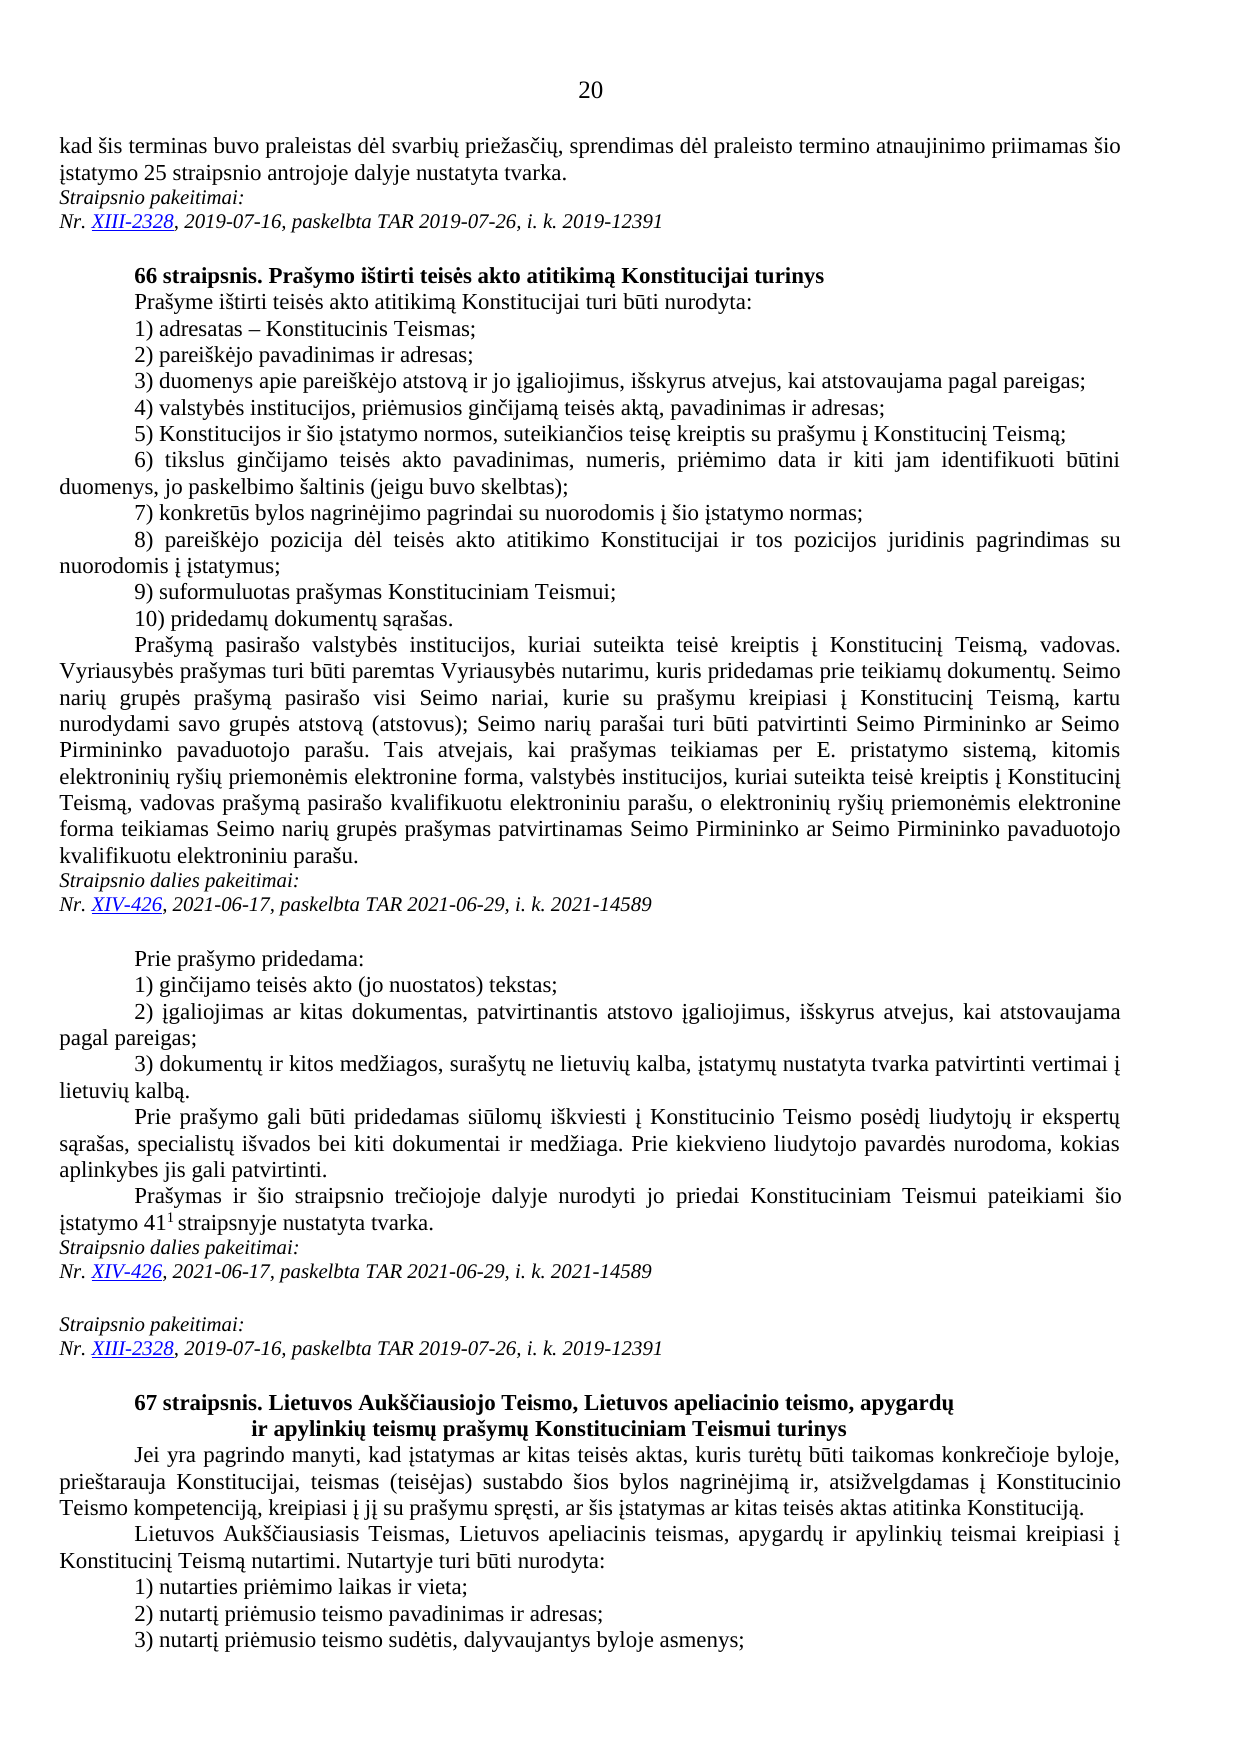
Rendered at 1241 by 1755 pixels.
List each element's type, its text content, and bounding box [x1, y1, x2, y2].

text 6) tikslus ginčijamo teisės akto pavadinimas, numeris, priėmimo data ir kiti jam identifikuoti būtini duomenys, jo paskelbimo šaltinis (jeigu buvo skelbtas); [59, 447, 1122, 499]
text 3) duomenys apie pareiškėjo atstovą ir jo įgaliojimus, išskyrus atvejus, kai atstovaujama pagal pareigas; [59, 367, 1122, 394]
text Nr. XIV-426, 2021-06-17, paskelbta TAR 2021-06-29, i. k. 2021-14589 [59, 892, 1122, 916]
text Lietuvos Aukščiausiasis Teismas, Lietuvos apeliacinis teismas, apygardų ir apylinkių teismai kreipiasi į Konstitucinį Teismą nutartimi. Nutartyje turi būti nurodyta: [59, 1521, 1122, 1573]
text 8) pareiškėjo pozicija dėl teisės akto atitikimo Konstitucijai ir tos pozicijos juridinis pagrindimas su nuorodomis į įstatymus; [59, 526, 1122, 578]
text 1) ginčijamo teisės akto (jo nuostatos) tekstas; [59, 971, 1122, 998]
text 2) nutartį priėmusio teismo pavadinimas ir adresas; [59, 1599, 1122, 1626]
text 10) pridedamų dokumentų sąrašas. [59, 605, 1122, 631]
text Straipsnio pakeitimai: [59, 1312, 1122, 1336]
text 2) pareiškėjo pavadinimas ir adresas; [59, 341, 1122, 367]
text Nr. XIII-2328, 2019-07-16, paskelbta TAR 2019-07-26, i. k. 2019-12391 [59, 209, 1122, 233]
text Nr. XIV-426, 2021-06-17, paskelbta TAR 2021-06-29, i. k. 2021-14589 [59, 1259, 1122, 1283]
text Prie prašymo pridedama: [59, 945, 1122, 971]
text 2) įgaliojimas ar kitas dokumentas, patvirtinantis atstovo įgaliojimus, išskyrus atvejus, kai atstovaujama pagal pareigas; [59, 998, 1122, 1051]
text Prašymą pasirašo valstybės institucijos, kuriai suteikta teisė kreiptis į Konstitucinį Teismą, vadovas. Vyriausybės prašymas turi būti paremtas Vyriausybės nutarimu, kuris pridedamas prie teikiamų dokumentų. Seimo narių grupės prašymą pasirašo visi Seimo nariai, kurie su prašymu kreipiasi į Konstitucinį Teismą, kartu nurodydami savo grupės atstovą (atstovus); Seimo narių parašai turi būti patvirtinti Seimo Pirmininko ar Seimo Pirmininko pavaduotojo parašu. Tais atvejais, kai prašymas teikiamas per E. pristatymo sistemą, kitomis elektroninių ryšių priemonėmis elektronine forma, valstybės institucijos, kuriai suteikta teisė kreiptis į Konstitucinį Teismą, vadovas prašymą pasirašo kvalifikuotu elektroniniu parašu, o elektroninių ryšių priemonėmis elektronine forma teikiamas Seimo narių grupės prašymas patvirtinamas Seimo Pirmininko ar Seimo Pirmininko pavaduotojo kvalifikuotu elektroniniu parašu. [59, 631, 1122, 868]
text Prie prašymo gali būti pridedamas siūlomų iškviesti į Konstitucinio Teismo posėdį liudytojų ir ekspertų sąrašas, specialistų išvados bei kiti dokumentai ir medžiaga. Prie kiekvieno liudytojo pavardės nurodoma, kokias aplinkybes jis gali patvirtinti. [59, 1103, 1122, 1182]
text Straipsnio pakeitimai: [59, 185, 1122, 209]
text Jei yra pagrindo manyti, kad įstatymas ar kitas teisės aktas, kuris turėtų būti taikomas konkrečioje byloje, prieštarauja Konstitucijai, teismas (teisėjas) sustabdo šios bylos nagrinėjimą ir, atsižvelgdamas į Konstitucinio Teismo kompetenciją, kreipiasi į jį su prašymu spręsti, ar šis įstatymas ar kitas teisės aktas atitinka Konstituciją. [59, 1441, 1122, 1521]
text 9) suformuluotas prašymas Konstituciniam Teismui; [59, 578, 1122, 605]
text Nr. XIII-2328, 2019-07-16, paskelbta TAR 2019-07-26, i. k. 2019-12391 [59, 1336, 1122, 1360]
text 5) Konstitucijos ir šio įstatymo normos, suteikiančios teisę kreiptis su prašymu į Konstitucinį Teismą; [59, 420, 1122, 447]
text 66 straipsnis. Prašymo ištirti teisės akto atitikimą Konstitucijai turinys [59, 262, 1122, 288]
text Straipsnio dalies pakeitimai: [59, 868, 1122, 892]
text 4) valstybės institucijos, priėmusios ginčijamą teisės aktą, pavadinimas ir adresas; [59, 394, 1122, 420]
text 1) adresatas – Konstitucinis Teismas; [59, 315, 1122, 341]
text 3) dokumentų ir kitos medžiagos, surašytų ne lietuvių kalba, įstatymų nustatyta tvarka patvirtinti vertimai į lietuvių kalbą. [59, 1051, 1122, 1103]
text 67 straipsnis. Lietuvos Aukščiausiojo Teismo, Lietuvos apeliacinio teismo, apygardų [59, 1389, 1122, 1415]
text 1) nutarties priėmimo laikas ir vieta; [59, 1573, 1122, 1599]
text 7) konkretūs bylos nagrinėjimo pagrindai su nuorodomis į šio įstatymo normas; [59, 499, 1122, 526]
text 3) nutartį priėmusio teismo sudėtis, dalyvaujantys byloje asmenys; [59, 1626, 1122, 1652]
text ir apylinkių teismų prašymų Konstituciniam Teismui turinys [176, 1415, 1122, 1441]
text kad šis terminas buvo praleistas dėl svarbių priežasčių, sprendimas dėl praleisto termino atnaujinimo priimamas šio įstatymo 25 straipsnio antrojoje dalyje nustatyta tvarka. [59, 132, 1122, 185]
text Straipsnio dalies pakeitimai: [59, 1235, 1122, 1259]
text Prašyme ištirti teisės akto atitikimą Konstitucijai turi būti nurodyta: [59, 288, 1122, 315]
text Prašymas ir šio straipsnio trečiojoje dalyje nurodyti jo priedai Konstituciniam Teismui pateikiami šio įstatymo 411 straipsnyje nustatyta tvarka. [59, 1182, 1122, 1235]
